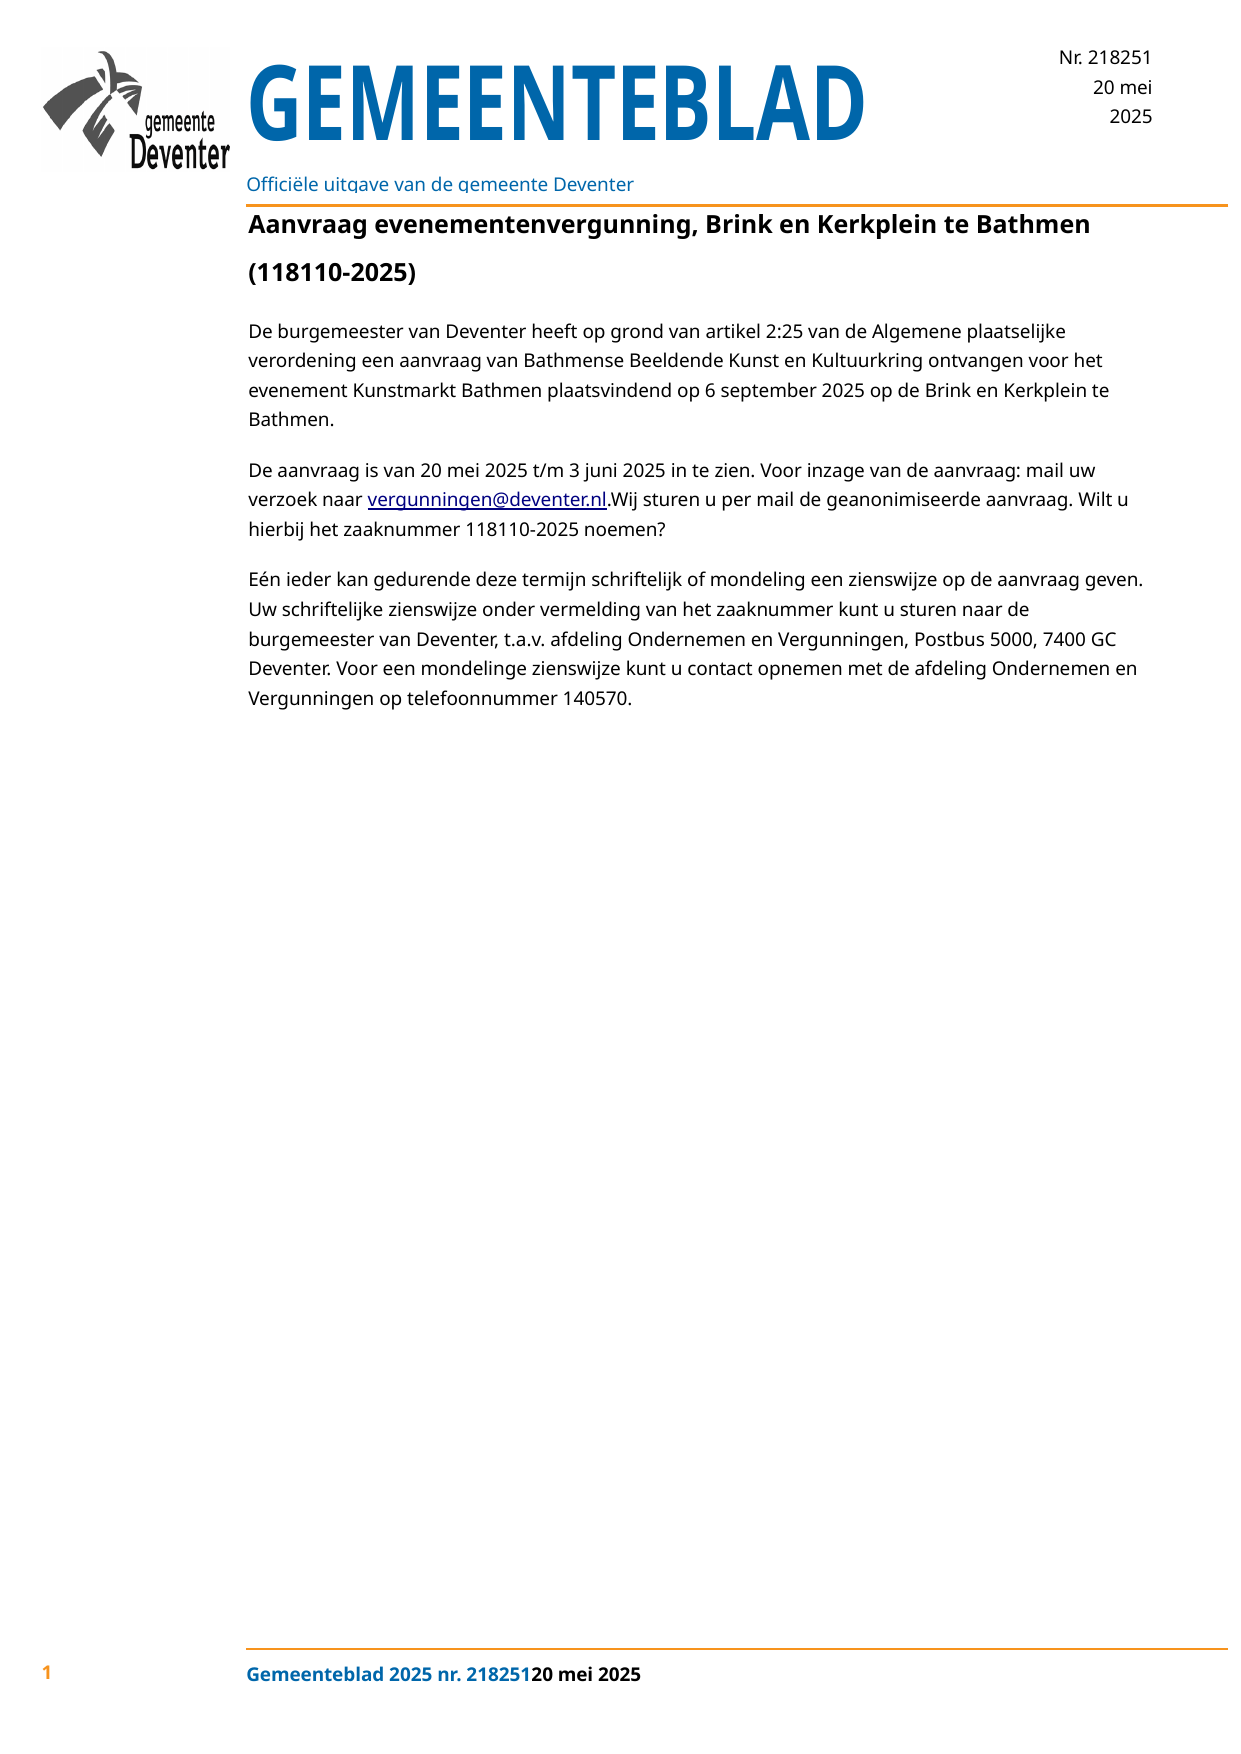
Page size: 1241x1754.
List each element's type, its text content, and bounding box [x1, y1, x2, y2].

text De burgemeester van Deventer heeft op grond van artikel 2:25 van de Algemene plaatselijke verordening een aanvraag van Bathmense Beeldende Kunst en Kultuurkring ontvangen voor het evenement Kunstmarkt Bathmen plaatsvindend op 6 september 2025 op de Brink en Kerkplein te Bathmen. [248, 318, 1152, 432]
text Eén ieder kan gedurende deze termijn schriftelijk of mondeling een zienswijze op de aanvraag geven. Uw schriftelijke zienswijze onder vermelding van het zaaknummer kunt u sturen naar de burgemeester van Deventer, t.a.v. afdeling Ondernemen en Vergunningen, Postbus 5000, 7400 GC Deventer. Voor een mondelinge zienswijze kunt u contact opnemen met de afdeling Ondernemen en Vergunningen op telefoonnummer 140570. [248, 567, 1152, 711]
text De aanvraag is van 20 mei 2025 t/m 3 juni 2025 in te zien. Voor inzage van de aanvraag: mail uw verzoek naar vergunningen@deventer.nl.Wij sturen u per mail de geanonimiseerde aanvraag. Wilt u hierbij het zaaknummer 118110-2025 noemen? [248, 457, 1152, 542]
text Aanvraag evenementenvergunning, Brink en Kerkplein te Bathmen (118110-2025) [248, 207, 1152, 288]
picture [41, 47, 231, 172]
